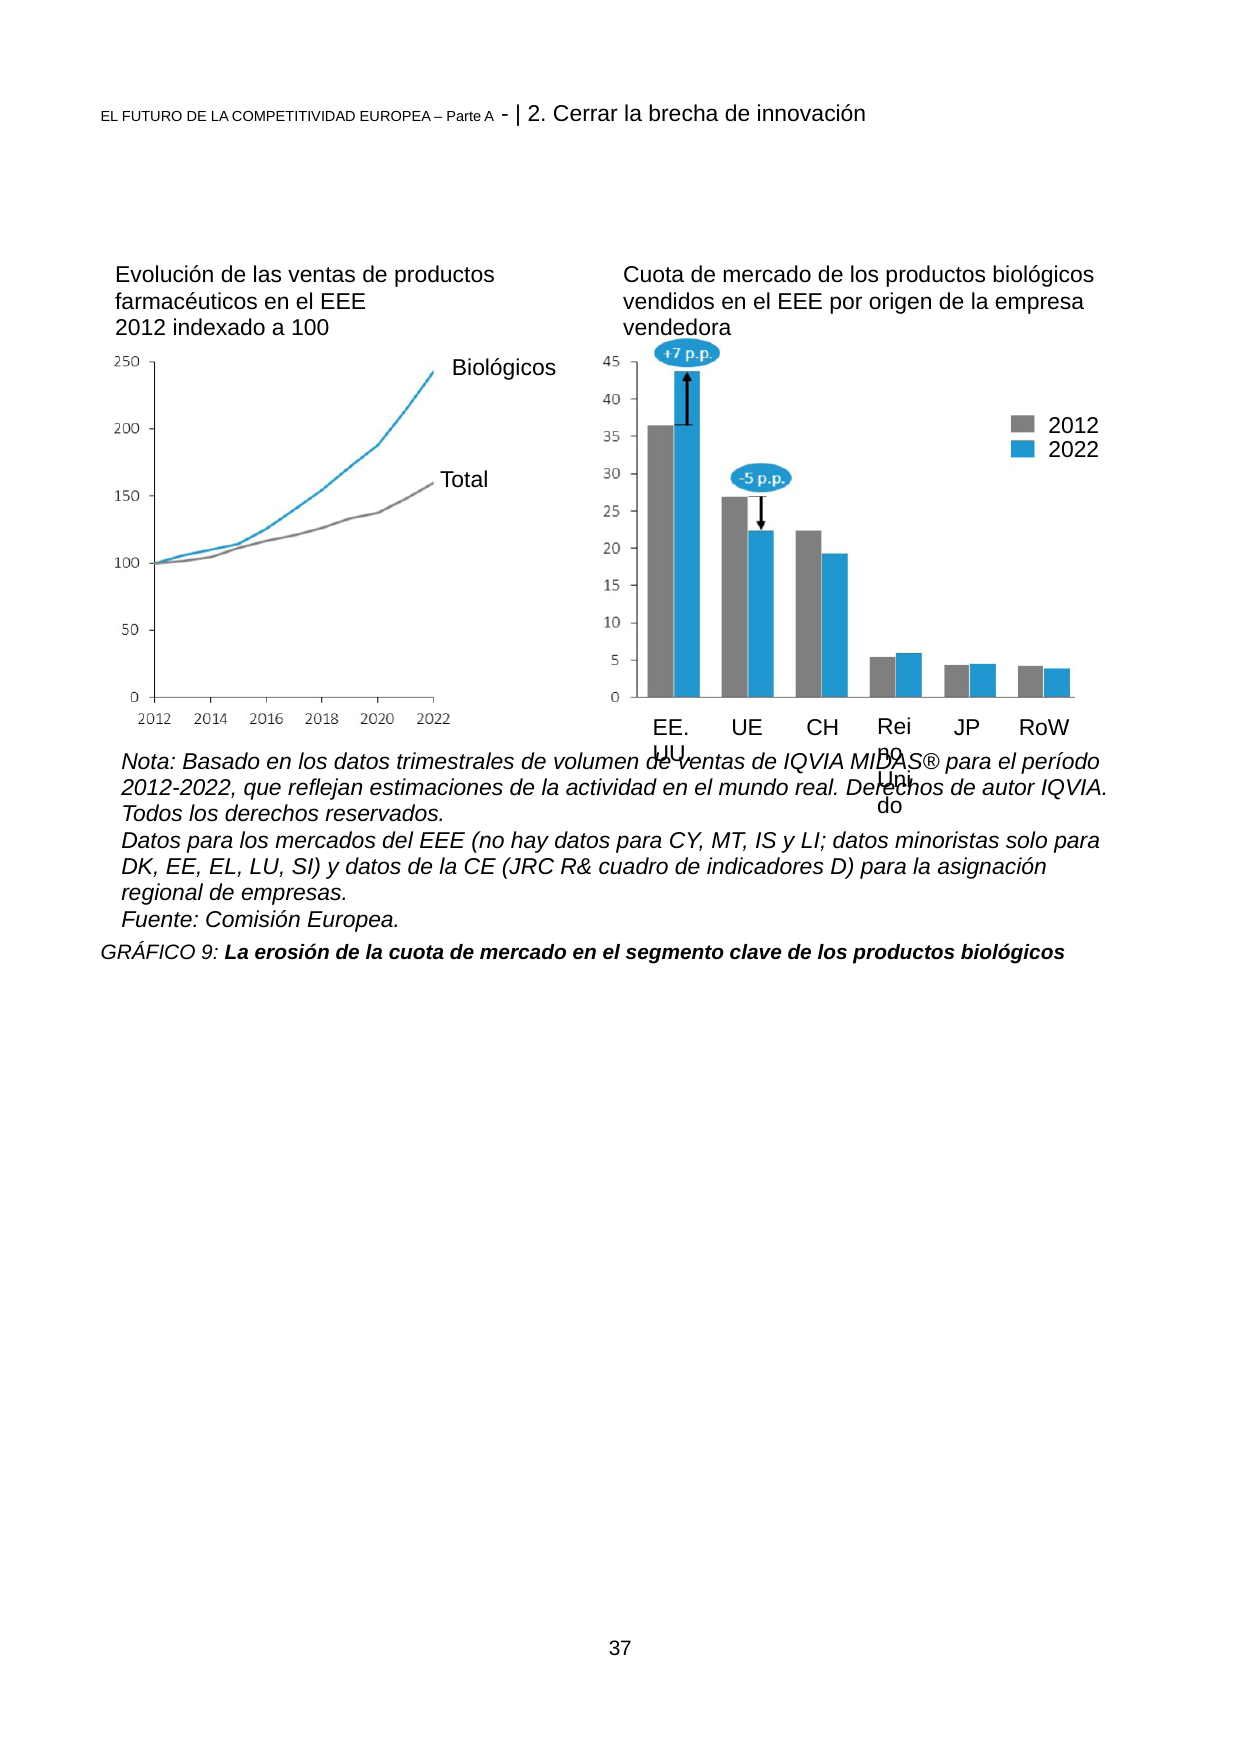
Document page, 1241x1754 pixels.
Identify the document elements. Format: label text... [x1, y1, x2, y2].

picture [1022, 721, 1031, 726]
picture [881, 720, 890, 726]
picture [103, 333, 1075, 726]
text GRÁFICO 9: La erosión de la cuota de mercado en el segmento clave de los productos biológicos [100, 266, 1140, 964]
picture [969, 721, 977, 726]
